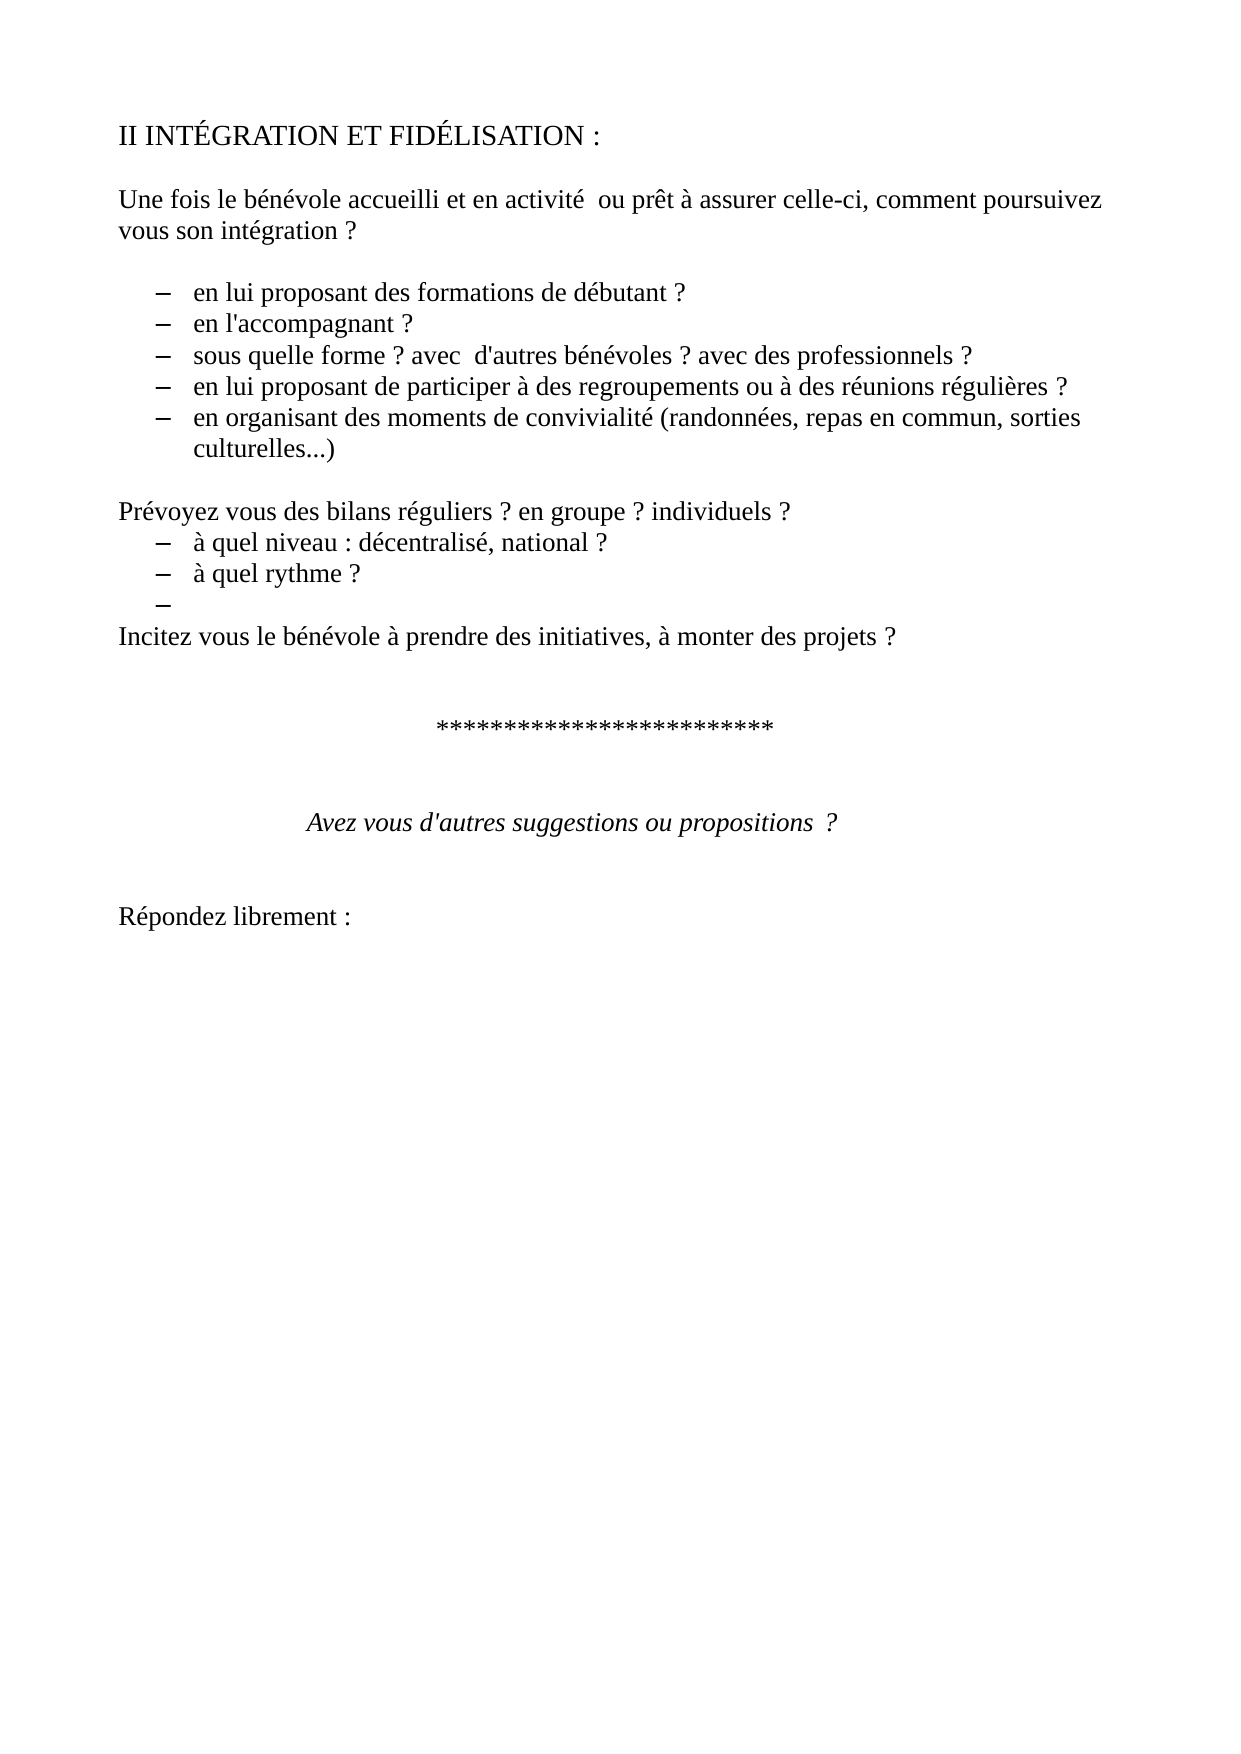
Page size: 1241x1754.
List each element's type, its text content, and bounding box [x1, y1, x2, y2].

text Prévoyez vous des bilans réguliers ? en groupe ? individuels ? [118, 495, 1122, 526]
list en organisant des moments de convivialité (randonnées, repas en commun, sorties culturelles...) [156, 401, 1122, 464]
text ************************* [118, 713, 1122, 744]
text Incitez vous le bénévole à prendre des initiatives, à monter des projets ? [118, 620, 1122, 651]
list sous quelle forme ? avec d'autres bénévoles ? avec des professionnels ? [156, 339, 1122, 370]
text Une fois le bénévole accueilli et en activité ou prêt à assurer celle-ci, comment poursuivez vous son intégration ? [118, 183, 1122, 245]
text II INTÉGRATION ET FIDÉLISATION : [118, 118, 1122, 152]
list à quel niveau : décentralisé, national ? [156, 526, 1122, 557]
text Avez vous d'autres suggestions ou propositions ? [118, 807, 1122, 838]
list en l'accompagnant ? [156, 307, 1122, 339]
list à quel rythme ? [156, 557, 1122, 588]
list en lui proposant de participer à des regroupements ou à des réunions régulières ? [156, 370, 1122, 401]
list en lui proposant des formations de débutant ? [156, 276, 1122, 307]
text Répondez librement : [118, 900, 1122, 931]
